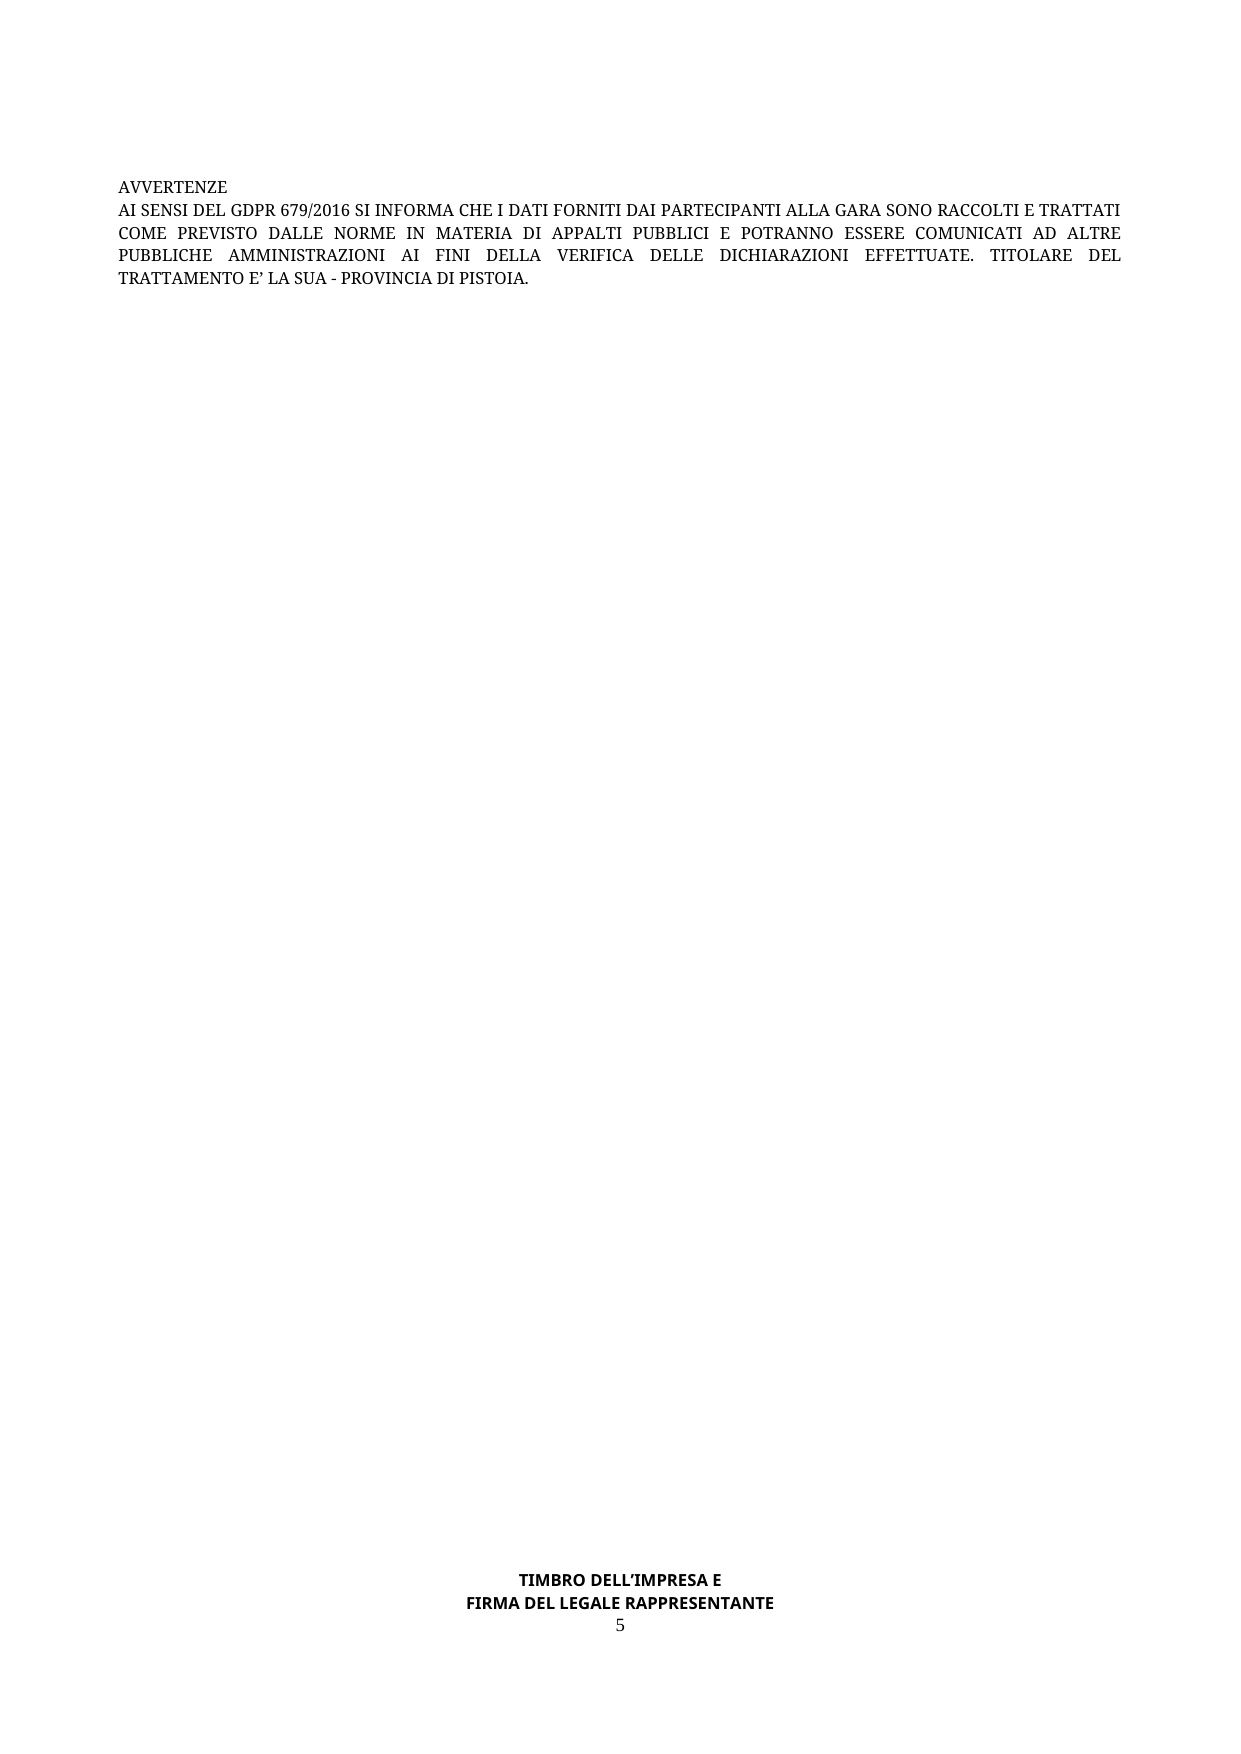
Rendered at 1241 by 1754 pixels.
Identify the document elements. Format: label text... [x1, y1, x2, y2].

text AVVERTENZE [118, 176, 1122, 199]
text AI SENSI DEL GDPR 679/2016 SI INFORMA CHE I DATI FORNITI DAI PARTECIPANTI ALLA GARA SONO RACCOLTI E TRATTATI COME PREVISTO DALLE NORME IN MATERIA DI APPALTI PUBBLICI E POTRANNO ESSERE COMUNICATI AD ALTRE PUBBLICHE AMMINISTRAZIONI AI FINI DELLA VERIFICA DELLE DICHIARAZIONI EFFETTUATE. TITOLARE DEL TRATTAMENTO E’ LA SUA - PROVINCIA DI PISTOIA. [118, 199, 1122, 289]
